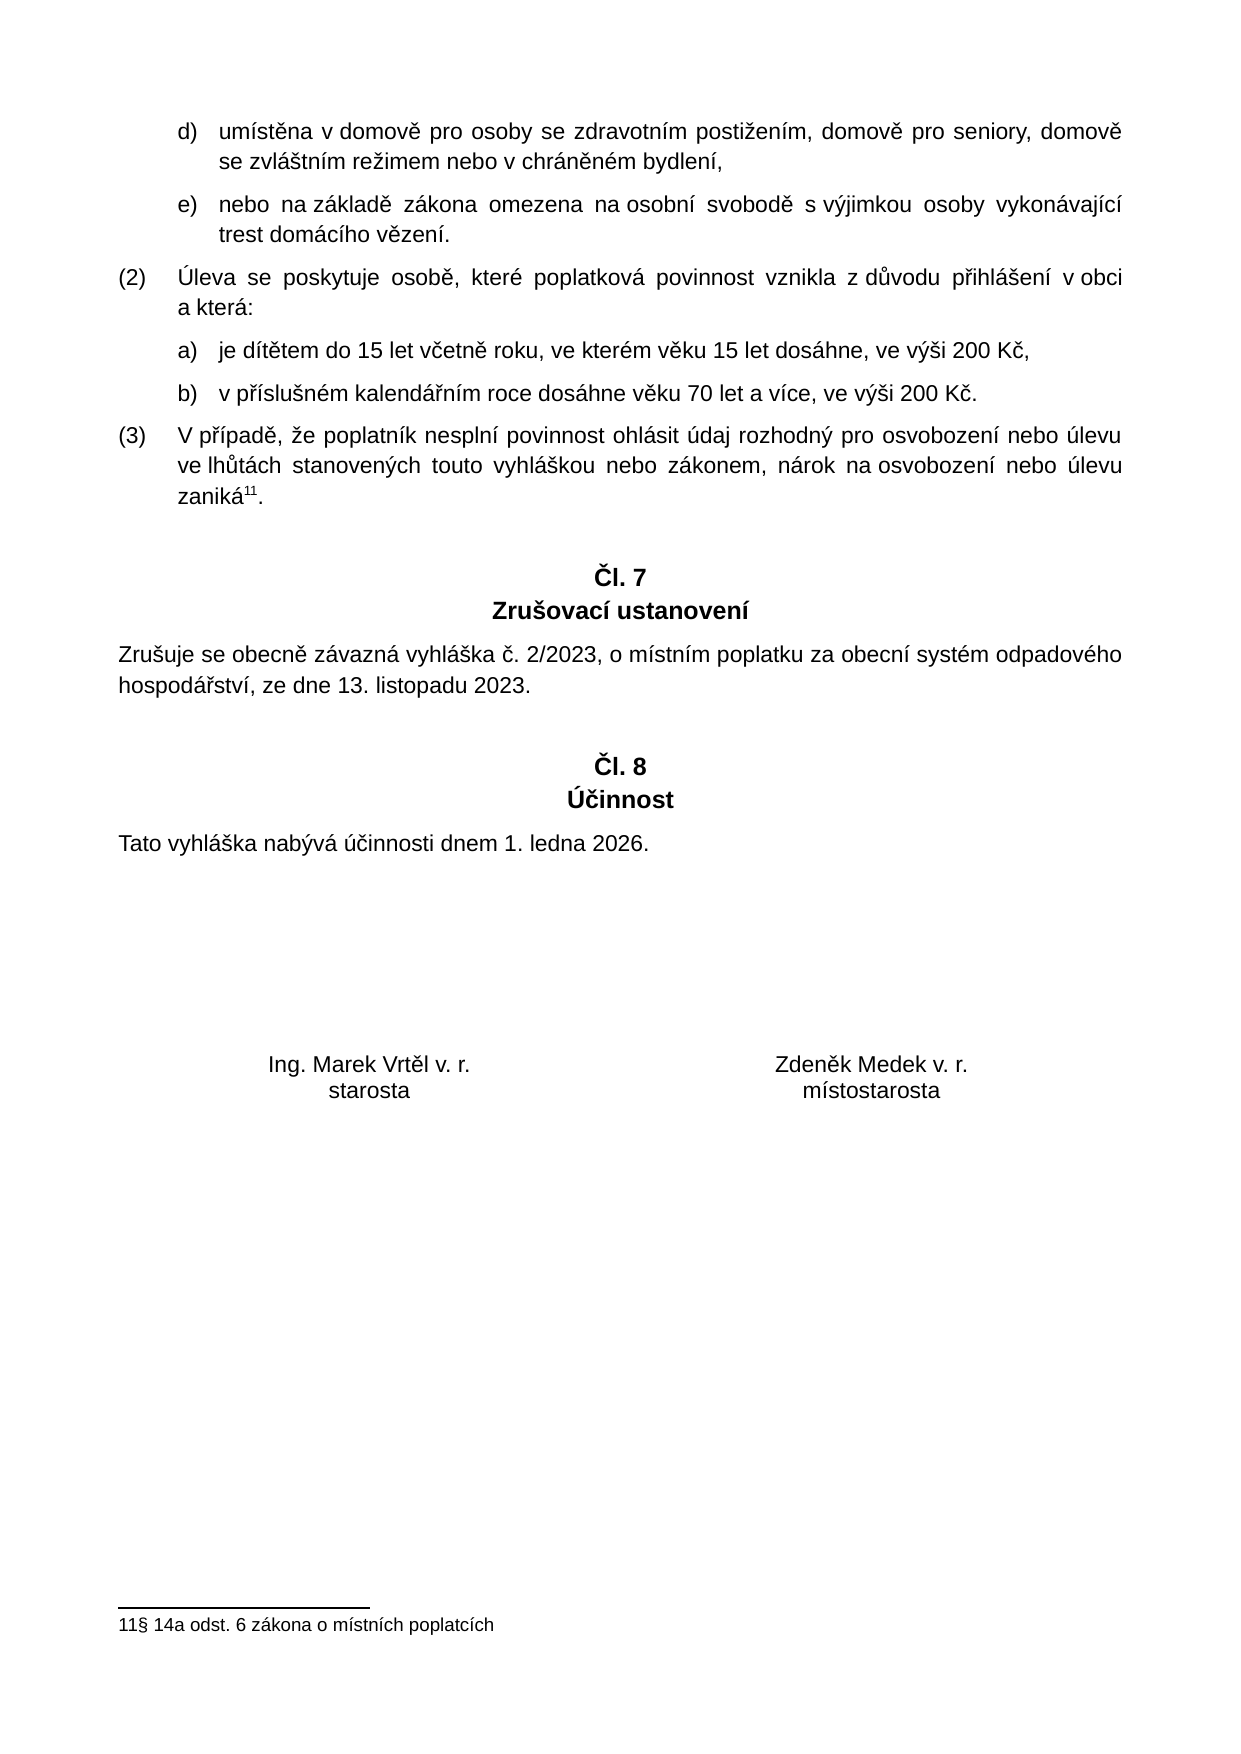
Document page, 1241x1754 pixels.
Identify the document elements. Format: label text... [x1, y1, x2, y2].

table_header Ing. Marek Vrtěl v. r. starosta [118, 991, 620, 1109]
list nebo na základě zákona omezena na osobní svobodě s výjimkou osoby vykonávající trest domácího vězení. [177, 191, 1122, 248]
list V případě, že poplatník nesplní povinnost ohlásit údaj rozhodný pro osvobození nebo úlevu ve lhůtách stanovených touto vyhláškou nebo zákonem, nárok na osvobození nebo úlevu zaniká. [118, 422, 1122, 509]
list Úleva se poskytuje osobě, které poplatková povinnost vznikla z důvodu přihlášení v obci a která: [118, 264, 1122, 321]
list v příslušném kalendářním roce dosáhne věku 70 let a více, ve výši 200 Kč. [177, 379, 1122, 406]
subtitle Čl. 7 Zrušovací ustanovení [118, 563, 1122, 625]
table_cell [620, 1109, 1122, 1227]
text Zrušuje se obecně závazná vyhláška č. 2/2023, o místním poplatku za obecní systém odpadového hospodářství, ze dne 13. listopadu 2023. [118, 641, 1122, 698]
list § 14a odst. 6 zákona o místních poplatcích [118, 1614, 1122, 1635]
table_header Zdeněk Medek v. r. místostarosta [620, 991, 1122, 1109]
list umístěna v domově pro osoby se zdravotním postižením, domově pro seniory, domově se zvláštním režimem nebo v chráněném bydlení, [177, 118, 1122, 175]
text Tato vyhláška nabývá účinnosti dnem 1. ledna 2026. [118, 830, 1122, 857]
table_cell [118, 1109, 620, 1227]
list je dítětem do 15 let včetně roku, ve kterém věku 15 let dosáhne, ve výši 200 Kč, [177, 337, 1122, 363]
subtitle Čl. 8 Účinnost [118, 752, 1122, 814]
